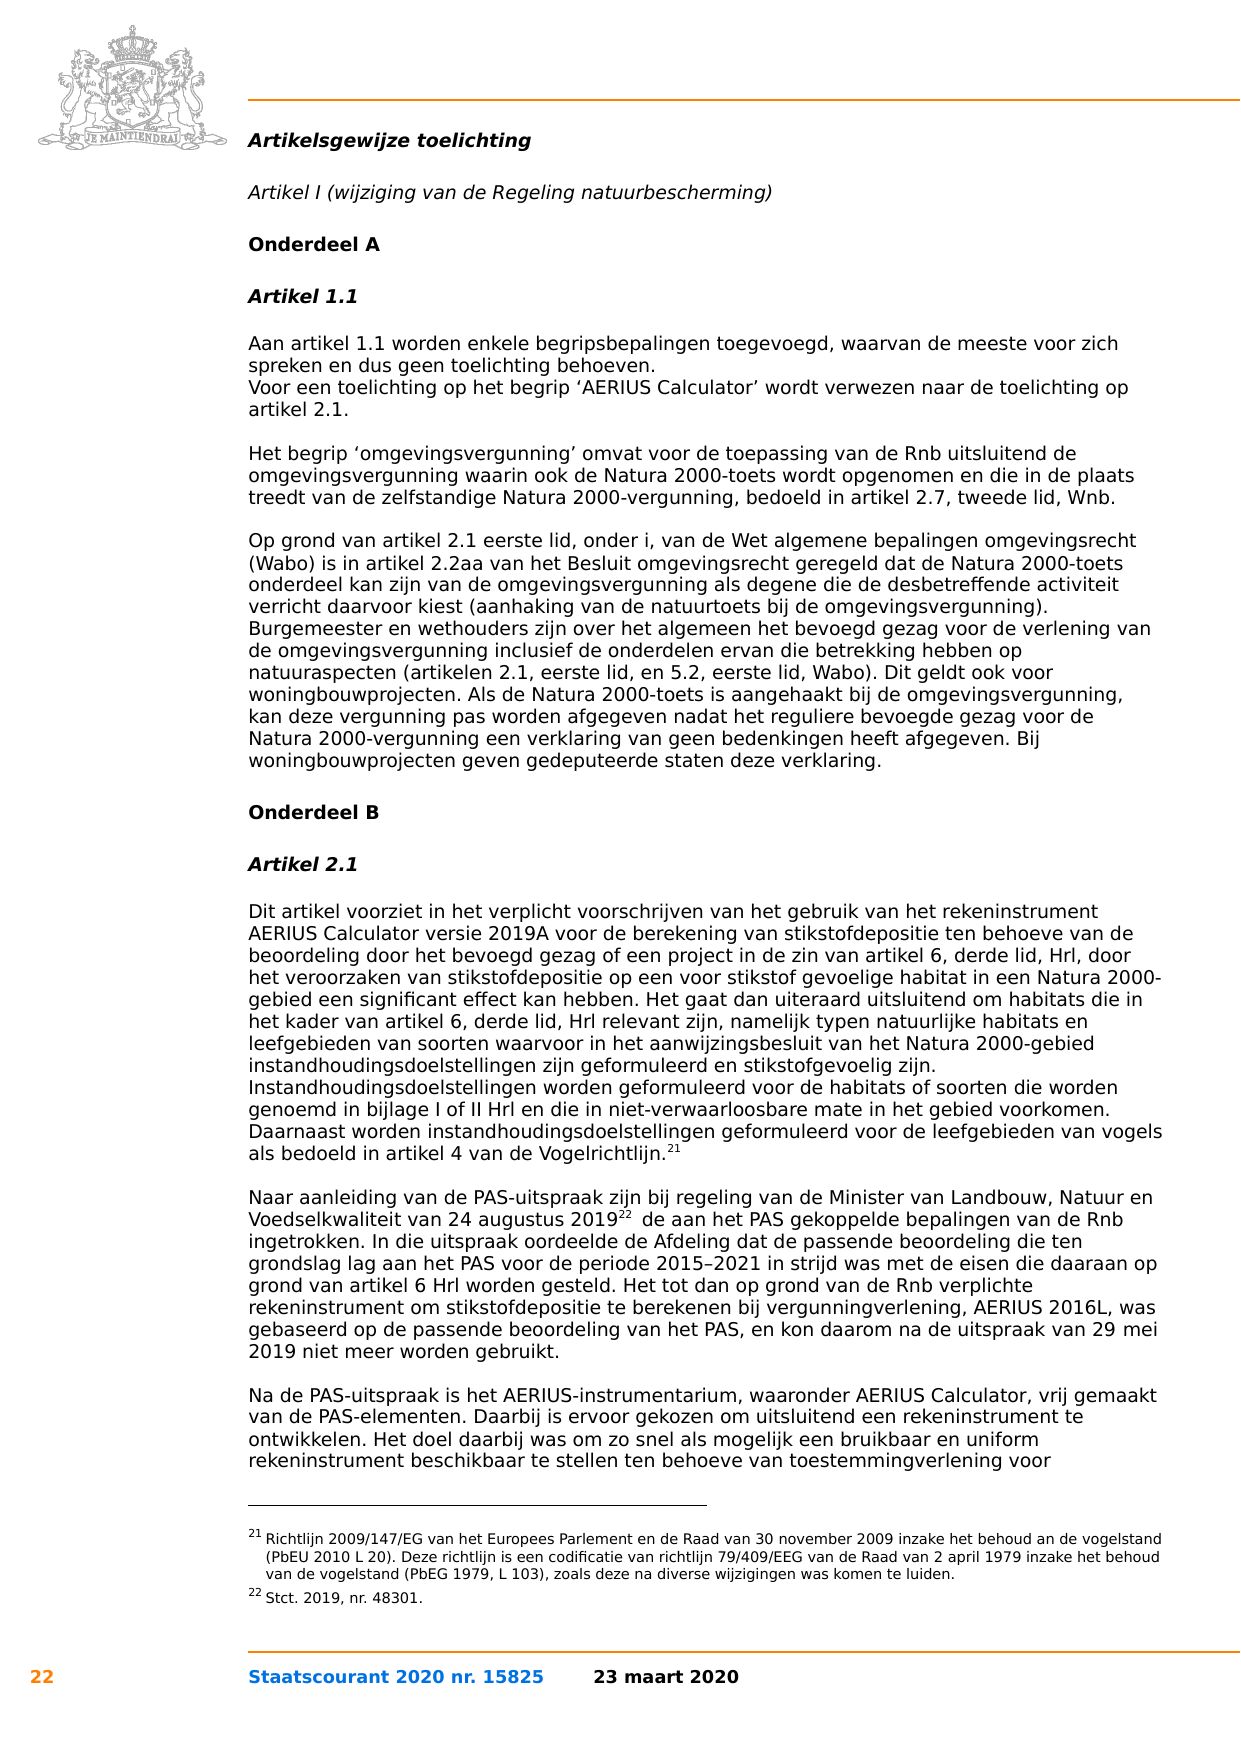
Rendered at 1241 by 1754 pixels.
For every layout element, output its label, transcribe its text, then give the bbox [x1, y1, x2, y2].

text Dit artikel voorziet in het verplicht voorschrijven van het gebruik van het rekeninstrument AERIUS Calculator versie 2019A voor de berekening van stikstofdepositie ten behoeve van de beoordeling door het bevoegd gezag of een project in de zin van artikel 6, derde lid, Hrl, door het veroorzaken van stikstofdepositie op een voor stikstof gevoelige habitat in een Natura 2000-gebied een significant effect kan hebben. Het gaat dan uiteraard uitsluitend om habitats die in het kader van artikel 6, derde lid, Hrl relevant zijn, namelijk typen natuurlijke habitats en leefgebieden van soorten waarvoor in het aanwijzingsbesluit van het Natura 2000-gebied instandhoudingsdoelstellingen zijn geformuleerd en stikstofgevoelig zijn. Instandhoudingsdoelstellingen worden geformuleerd voor de habitats of soorten die worden genoemd in bijlage I of II Hrl en die in niet-verwaarloosbare mate in het gebied voorkomen. Daarnaast worden instandhoudingsdoelstellingen geformuleerd voor de leefgebieden van vogels als bedoeld in artikel 4 van de Vogelrichtlijn. [248, 901, 1163, 1165]
subtitle Artikelsgewijze toelichting [248, 130, 1163, 152]
text Aan artikel 1.1 worden enkele begripsbepalingen toegevoegd, waarvan de meeste voor zich spreken en dus geen toelichting behoeven. [248, 333, 1163, 377]
subtitle Onderdeel A [248, 234, 1163, 256]
subtitle Artikel I (wijziging van de Regeling natuurbescherming) [248, 182, 1163, 204]
text Op grond van artikel 2.1 eerste lid, onder i, van de Wet algemene bepalingen omgevingsrecht (Wabo) is in artikel 2.2aa van het Besluit omgevingsrecht geregeld dat de Natura 2000-toets onderdeel kan zijn van de omgevingsvergunning als degene die de desbetreffende activiteit verricht daarvoor kiest (aanhaking van de natuurtoets bij de omgevingsvergunning). Burgemeester en wethouders zijn over het algemeen het bevoegd gezag voor de verlening van de omgevingsvergunning inclusief de onderdelen ervan die betrekking hebben op natuuraspecten (artikelen 2.1, eerste lid, en 5.2, eerste lid, Wabo). Dit geldt ook voor woningbouwprojecten. Als de Natura 2000-toets is aangehaakt bij de omgevingsvergunning, kan deze vergunning pas worden afgegeven nadat het reguliere bevoegde gezag voor de Natura 2000-vergunning een verklaring van geen bedenkingen heeft afgegeven. Bij woningbouwprojecten geven gedeputeerde staten deze verklaring. [248, 530, 1163, 772]
subtitle Artikel 1.1 [248, 286, 1163, 308]
text Stct. 2019, nr. 48301. [248, 1586, 1163, 1608]
text Na de PAS-uitspraak is het AERIUS-instrumentarium, waaronder AERIUS Calculator, vrij gemaakt van de PAS-elementen. Daarbij is ervoor gekozen om uitsluitend een rekeninstrument te ontwikkelen. Het doel daarbij was om zo snel als mogelijk een bruikbaar en uniform rekeninstrument beschikbaar te stellen ten behoeve van toestemmingverlening voor [248, 1384, 1163, 1472]
subtitle Artikel 2.1 [248, 854, 1163, 876]
text Het begrip ‘omgevingsvergunning’ omvat voor de toepassing van de Rnb uitsluitend de omgevingsvergunning waarin ook de Natura 2000-toets wordt opgenomen en die in de plaats treedt van de zelfstandige Natura 2000-vergunning, bedoeld in artikel 2.7, tweede lid, Wnb. [248, 443, 1163, 508]
text Voor een toelichting op het begrip ‘AERIUS Calculator’ wordt verwezen naar de toelichting op artikel 2.1. [248, 377, 1163, 421]
text Naar aanleiding van de PAS-uitspraak zijn bij regeling van de Minister van Landbouw, Natuur en Voedselkwaliteit van 24 augustus 2019 de aan het PAS gekoppelde bepalingen van de Rnb ingetrokken. In die uitspraak oordeelde de Afdeling dat de passende beoordeling die ten grondslag lag aan het PAS voor de periode 2015–2021 in strijd was met de eisen die daaraan op grond van artikel 6 Hrl worden gesteld. Het tot dan op grond van de Rnb verplichte rekeninstrument om stikstofdepositie te berekenen bij vergunningverlening, AERIUS 2016L, was gebaseerd op de passende beoordeling van het PAS, en kon daarom na de uitspraak van 29 mei 2019 niet meer worden gebruikt. [248, 1187, 1163, 1363]
subtitle Onderdeel B [248, 802, 1163, 824]
picture [38, 25, 227, 150]
text Richtlijn 2009/147/EG van het Europees Parlement en de Raad van 30 november 2009 inzake het behoud an de vogelstand (PbEU 2010 L 20). Deze richtlijn is een codificatie van richtlijn 79/409/EEG van de Raad van 2 april 1979 inzake het behoud van de vogelstand (PbEG 1979, L 103), zoals deze na diverse wijzigingen was komen te luiden. [248, 1527, 1163, 1583]
